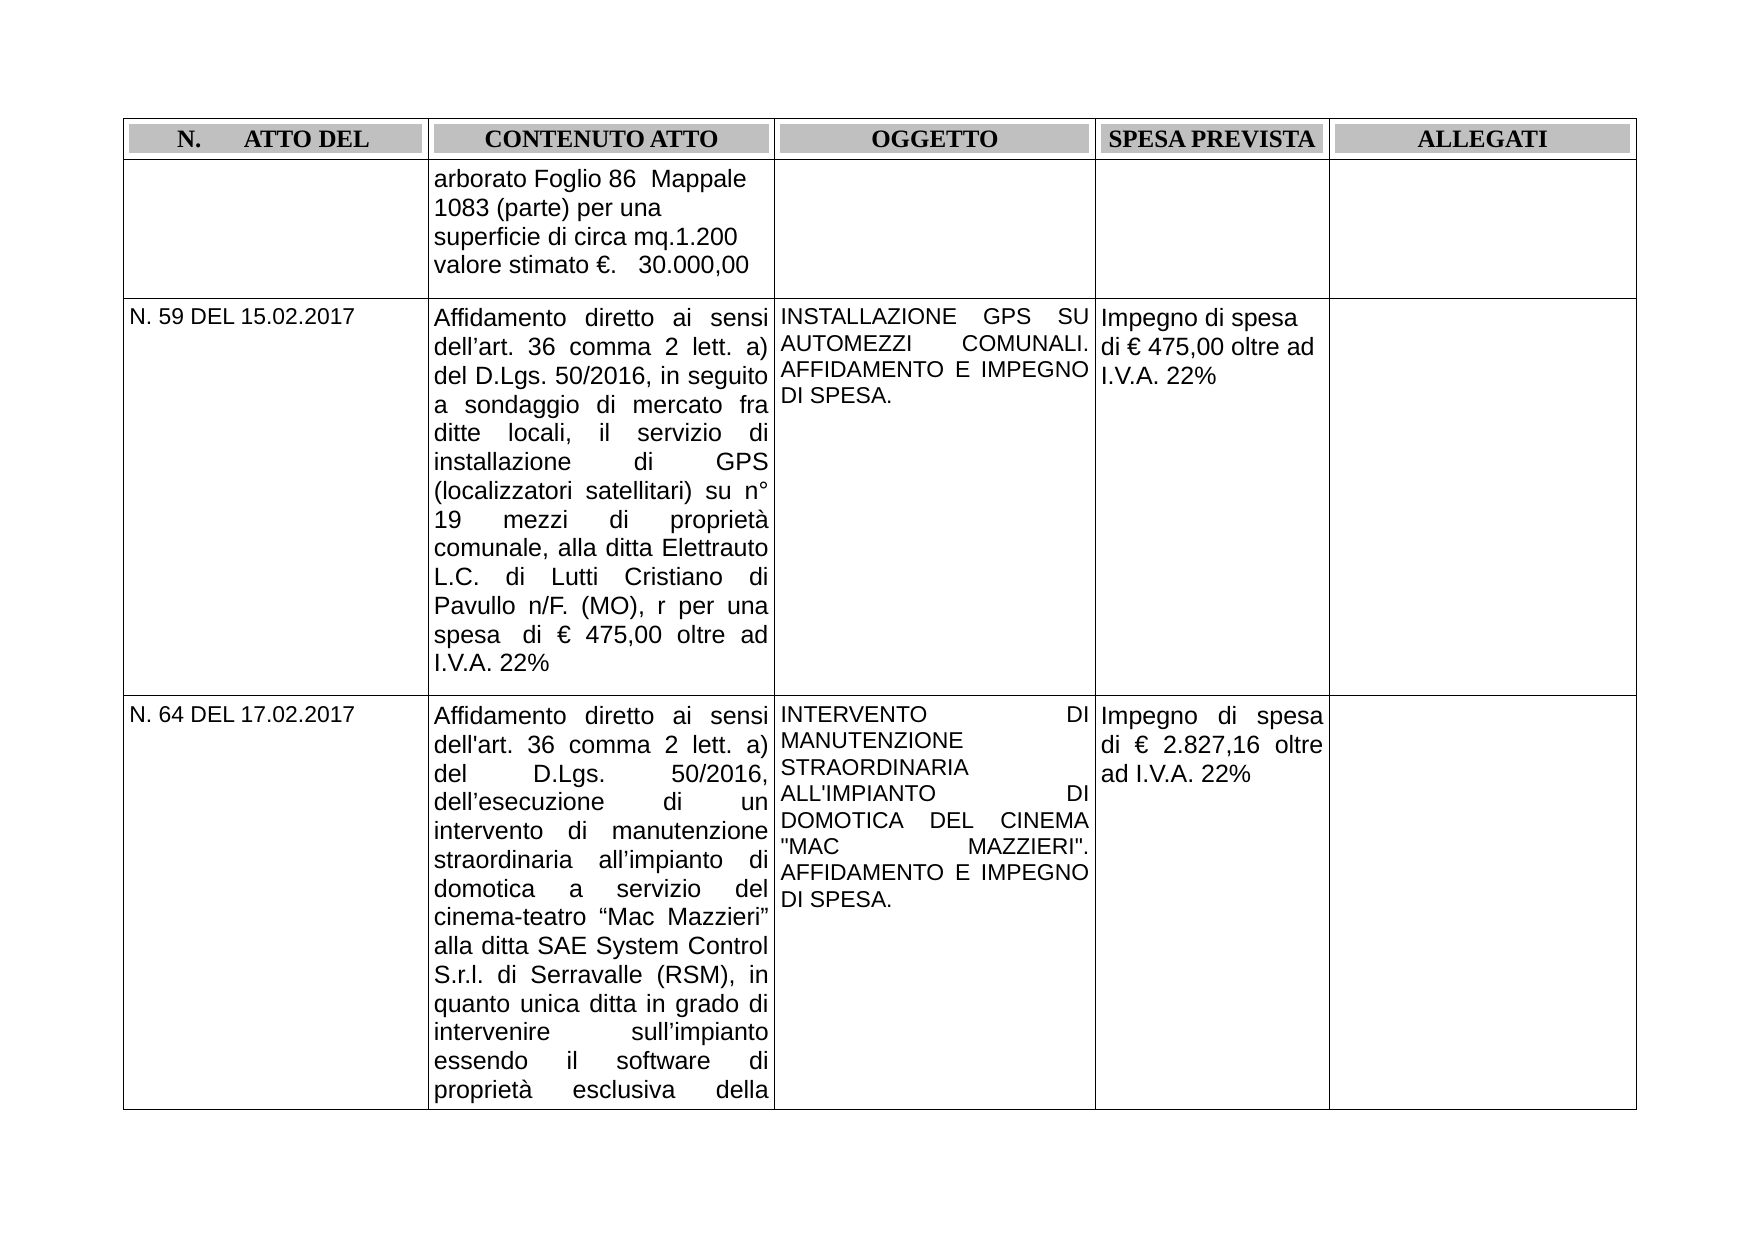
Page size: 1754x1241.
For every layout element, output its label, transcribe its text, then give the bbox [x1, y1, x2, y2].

table_header SPESA PREVISTA [1096, 119, 1329, 158]
table_cell Affidamento diretto ai sensi dell’art. 36 comma 2 lett. a) del D.Lgs. 50/2016, in seguito a sondaggio di mercato fra ditte locali, il servizio di installazione di GPS (localizzatori satellitari) su n° 19 mezzi di proprietà comunale, alla ditta Elettrauto L.C. di Lutti Cristiano di Pavullo n/F. (MO), r per una spesa di € 475,00 oltre ad I.V.A. 22% [429, 299, 774, 695]
table_cell [775, 160, 1095, 297]
table_cell [1096, 160, 1329, 297]
table_cell [124, 160, 428, 297]
table_header OGGETTO [775, 119, 1095, 158]
table_cell Affidamento diretto ai sensi dell'art. 36 comma 2 lett. a) del D.Lgs. 50/2016, dell’esecuzione di un intervento di manutenzione straordinaria all’impianto di domotica a servizio del cinema-teatro “Mac Mazzieri” alla ditta SAE System Control S.r.l. di Serravalle (RSM), in quanto unica ditta in grado di intervenire sull’impianto essendo il software di proprietà esclusiva della [429, 696, 774, 1109]
table_cell Impegno di spesa di € 475,00 oltre ad I.V.A. 22% [1096, 299, 1329, 695]
table_cell [1330, 160, 1636, 297]
table_header N. ATTO DEL [124, 119, 428, 158]
table_cell [1330, 696, 1636, 1109]
table_cell N. 64 DEL 17.02.2017 [124, 696, 428, 1109]
table_cell INSTALLAZIONE GPS SU AUTOMEZZI COMUNALI. AFFIDAMENTO E IMPEGNO DI SPESA. [775, 299, 1095, 695]
table_cell Impegno di spesa di € 2.827,16 oltre ad I.V.A. 22% [1096, 696, 1329, 1109]
table_cell [1330, 299, 1636, 695]
table_header ALLEGATI [1330, 119, 1636, 158]
table_cell INTERVENTO DI MANUTENZIONE STRAORDINARIA ALL'IMPIANTO DI DOMOTICA DEL CINEMA "MAC MAZZIERI". AFFIDAMENTO E IMPEGNO DI SPESA. [775, 696, 1095, 1109]
table_cell arborato Foglio 86 Mappale 1083 (parte) per una superficie di circa mq.1.200 valore stimato €. 30.000,00 [429, 160, 774, 297]
table_header CONTENUTO ATTO [429, 119, 774, 158]
table_cell N. 59 DEL 15.02.2017 [124, 299, 428, 695]
